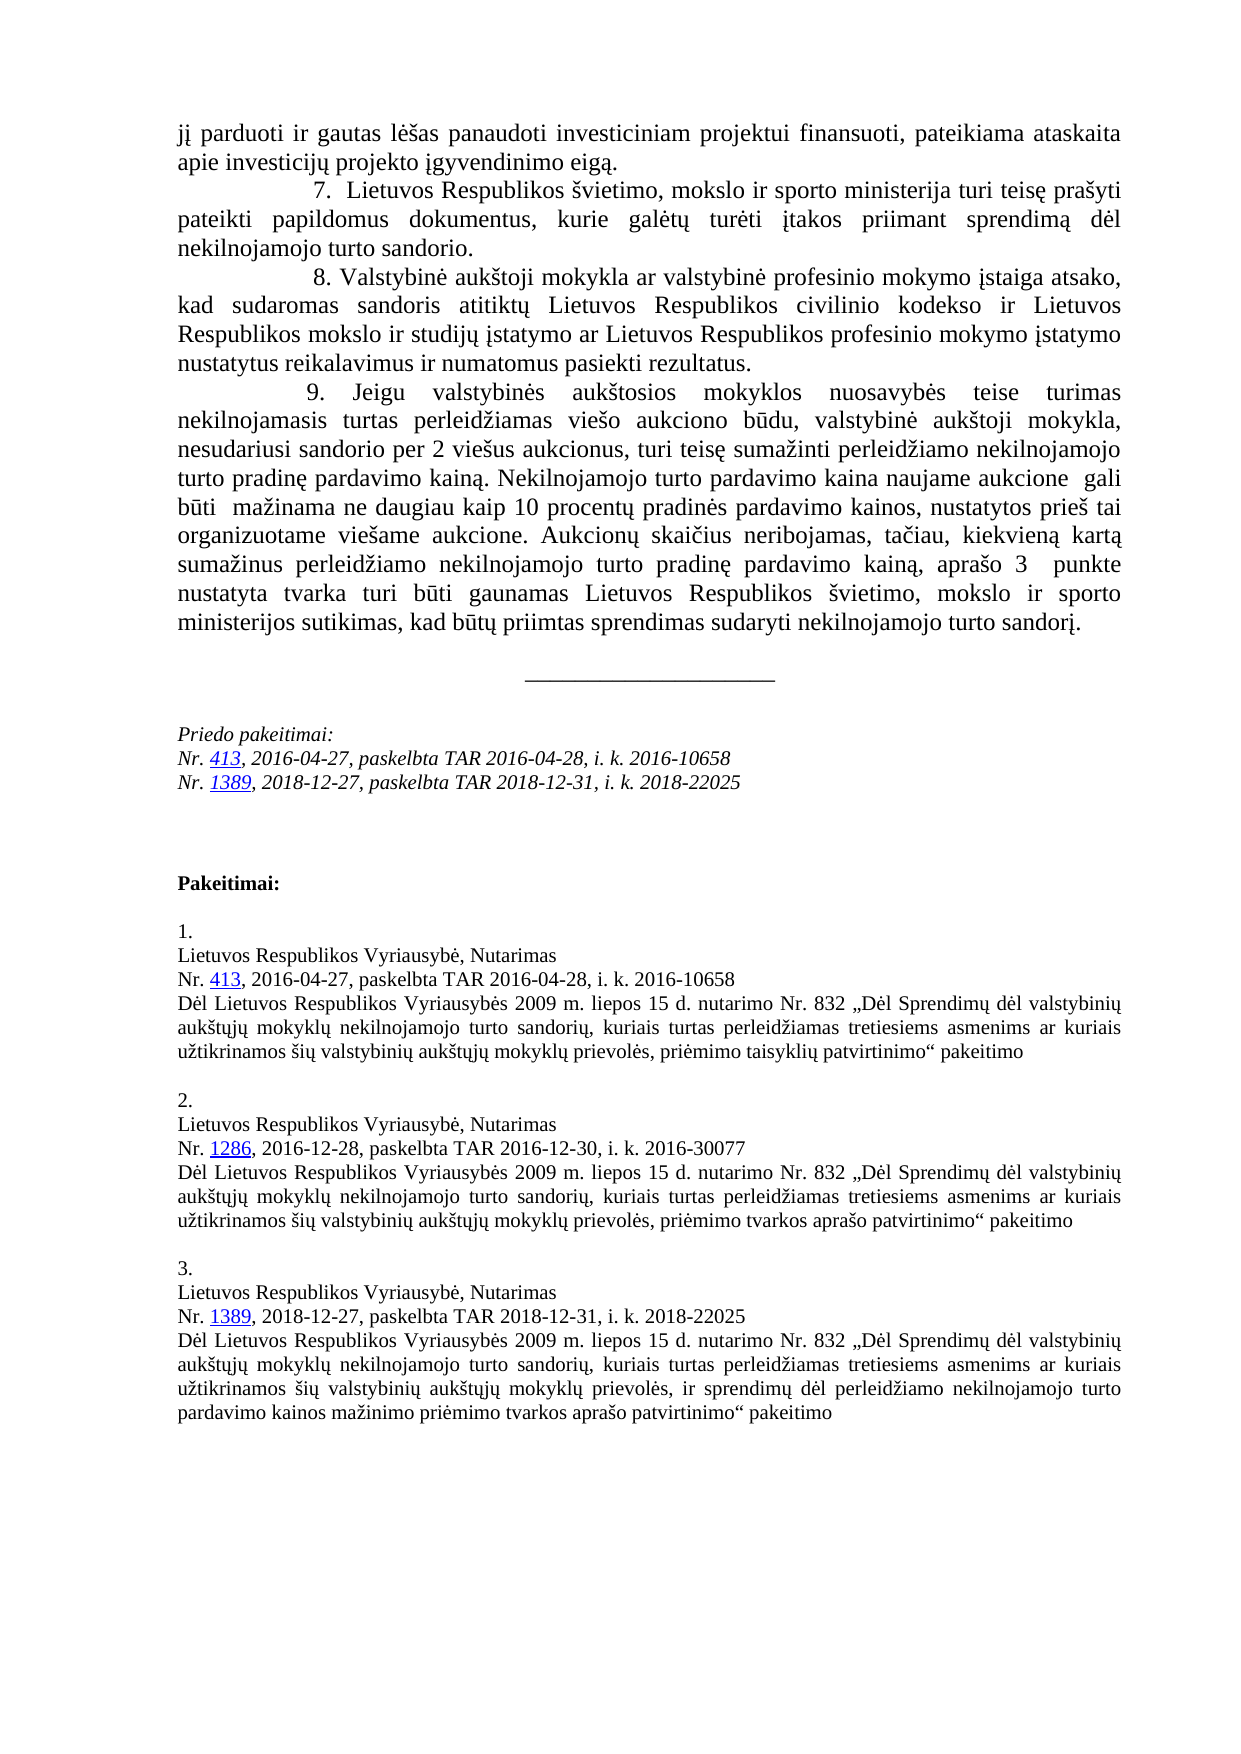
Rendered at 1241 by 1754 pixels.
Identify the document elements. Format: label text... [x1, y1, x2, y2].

text Dėl Lietuvos Respublikos Vyriausybės 2009 m. liepos 15 d. nutarimo Nr. 832 „Dėl Sprendimų dėl valstybinių aukštųjų mokyklų nekilnojamojo turto sandorių, kuriais turtas perleidžiamas tretiesiems asmenims ar kuriais užtikrinamos šių valstybinių aukštųjų mokyklų prievolės, ir sprendimų dėl perleidžiamo nekilnojamojo turto pardavimo kainos mažinimo priėmimo tvarkos aprašo patvirtinimo“ pakeitimo [177, 1328, 1122, 1424]
text Lietuvos Respublikos Vyriausybė, Nutarimas [177, 1112, 1122, 1136]
text Nr. 1389, 2018-12-27, paskelbta TAR 2018-12-31, i. k. 2018-22025 [177, 1304, 1122, 1328]
text Priedo pakeitimai: [177, 722, 1122, 746]
text Nr. 413, 2016-04-27, paskelbta TAR 2016-04-28, i. k. 2016-10658 [177, 967, 1122, 991]
text 8. Valstybinė aukštoji mokykla ar valstybinė profesinio mokymo įstaiga atsako, kad sudaromas sandoris atitiktų Lietuvos Respublikos civilinio kodekso ir Lietuvos Respublikos mokslo ir studijų įstatymo ar Lietuvos Respublikos profesinio mokymo įstatymo nustatytus reikalavimus ir numatomus pasiekti rezultatus. [177, 262, 1122, 377]
text 2. [177, 1087, 1122, 1112]
text Pakeitimai: [177, 871, 1122, 895]
text 7. Lietuvos Respublikos švietimo, mokslo ir sporto ministerija turi teisę prašyti pateikti papildomus dokumentus, kurie galėtų turėti įtakos priimant sprendimą dėl nekilnojamojo turto sandorio. [177, 176, 1122, 262]
text 9. Jeigu valstybinės aukštosios mokyklos nuosavybės teise turimas nekilnojamasis turtas perleidžiamas viešo aukciono būdu, valstybinė aukštoji mokykla, nesudariusi sandorio per 2 viešus aukcionus, turi teisę sumažinti perleidžiamo nekilnojamojo turto pradinę pardavimo kainą. Nekilnojamojo turto pardavimo kaina naujame aukcione gali būti mažinama ne daugiau kaip 10 procentų pradinės pardavimo kainos, nustatytos prieš tai organizuotame viešame aukcione. Aukcionų skaičius neribojamas, tačiau, kiekvieną kartą sumažinus perleidžiamo nekilnojamojo turto pradinę pardavimo kainą, aprašo 3 punkte nustatyta tvarka turi būti gaunamas Lietuvos Respublikos švietimo, mokslo ir sporto ministerijos sutikimas, kad būtų priimtas sprendimas sudaryti nekilnojamojo turto sandorį. [177, 377, 1122, 636]
text Lietuvos Respublikos Vyriausybė, Nutarimas [177, 1280, 1122, 1304]
text 3. [177, 1256, 1122, 1280]
text Dėl Lietuvos Respublikos Vyriausybės 2009 m. liepos 15 d. nutarimo Nr. 832 „Dėl Sprendimų dėl valstybinių aukštųjų mokyklų nekilnojamojo turto sandorių, kuriais turtas perleidžiamas tretiesiems asmenims ar kuriais užtikrinamos šių valstybinių aukštųjų mokyklų prievolės, priėmimo tvarkos aprašo patvirtinimo“ pakeitimo [177, 1160, 1122, 1232]
text jį parduoti ir gautas lėšas panaudoti investiciniam projektui finansuoti, pateikiama ataskaita apie investicijų projekto įgyvendinimo eigą. [177, 118, 1122, 176]
text Lietuvos Respublikos Vyriausybė, Nutarimas [177, 943, 1122, 967]
text –––––––––––––––––––– [177, 664, 1122, 693]
text Dėl Lietuvos Respublikos Vyriausybės 2009 m. liepos 15 d. nutarimo Nr. 832 „Dėl Sprendimų dėl valstybinių aukštųjų mokyklų nekilnojamojo turto sandorių, kuriais turtas perleidžiamas tretiesiems asmenims ar kuriais užtikrinamos šių valstybinių aukštųjų mokyklų prievolės, priėmimo taisyklių patvirtinimo“ pakeitimo [177, 991, 1122, 1063]
text Nr. 413, 2016-04-27, paskelbta TAR 2016-04-28, i. k. 2016-10658 [177, 746, 1122, 770]
text Nr. 1389, 2018-12-27, paskelbta TAR 2018-12-31, i. k. 2018-22025 [177, 770, 1122, 794]
text Nr. 1286, 2016-12-28, paskelbta TAR 2016-12-30, i. k. 2016-30077 [177, 1136, 1122, 1160]
text 1. [177, 919, 1122, 943]
